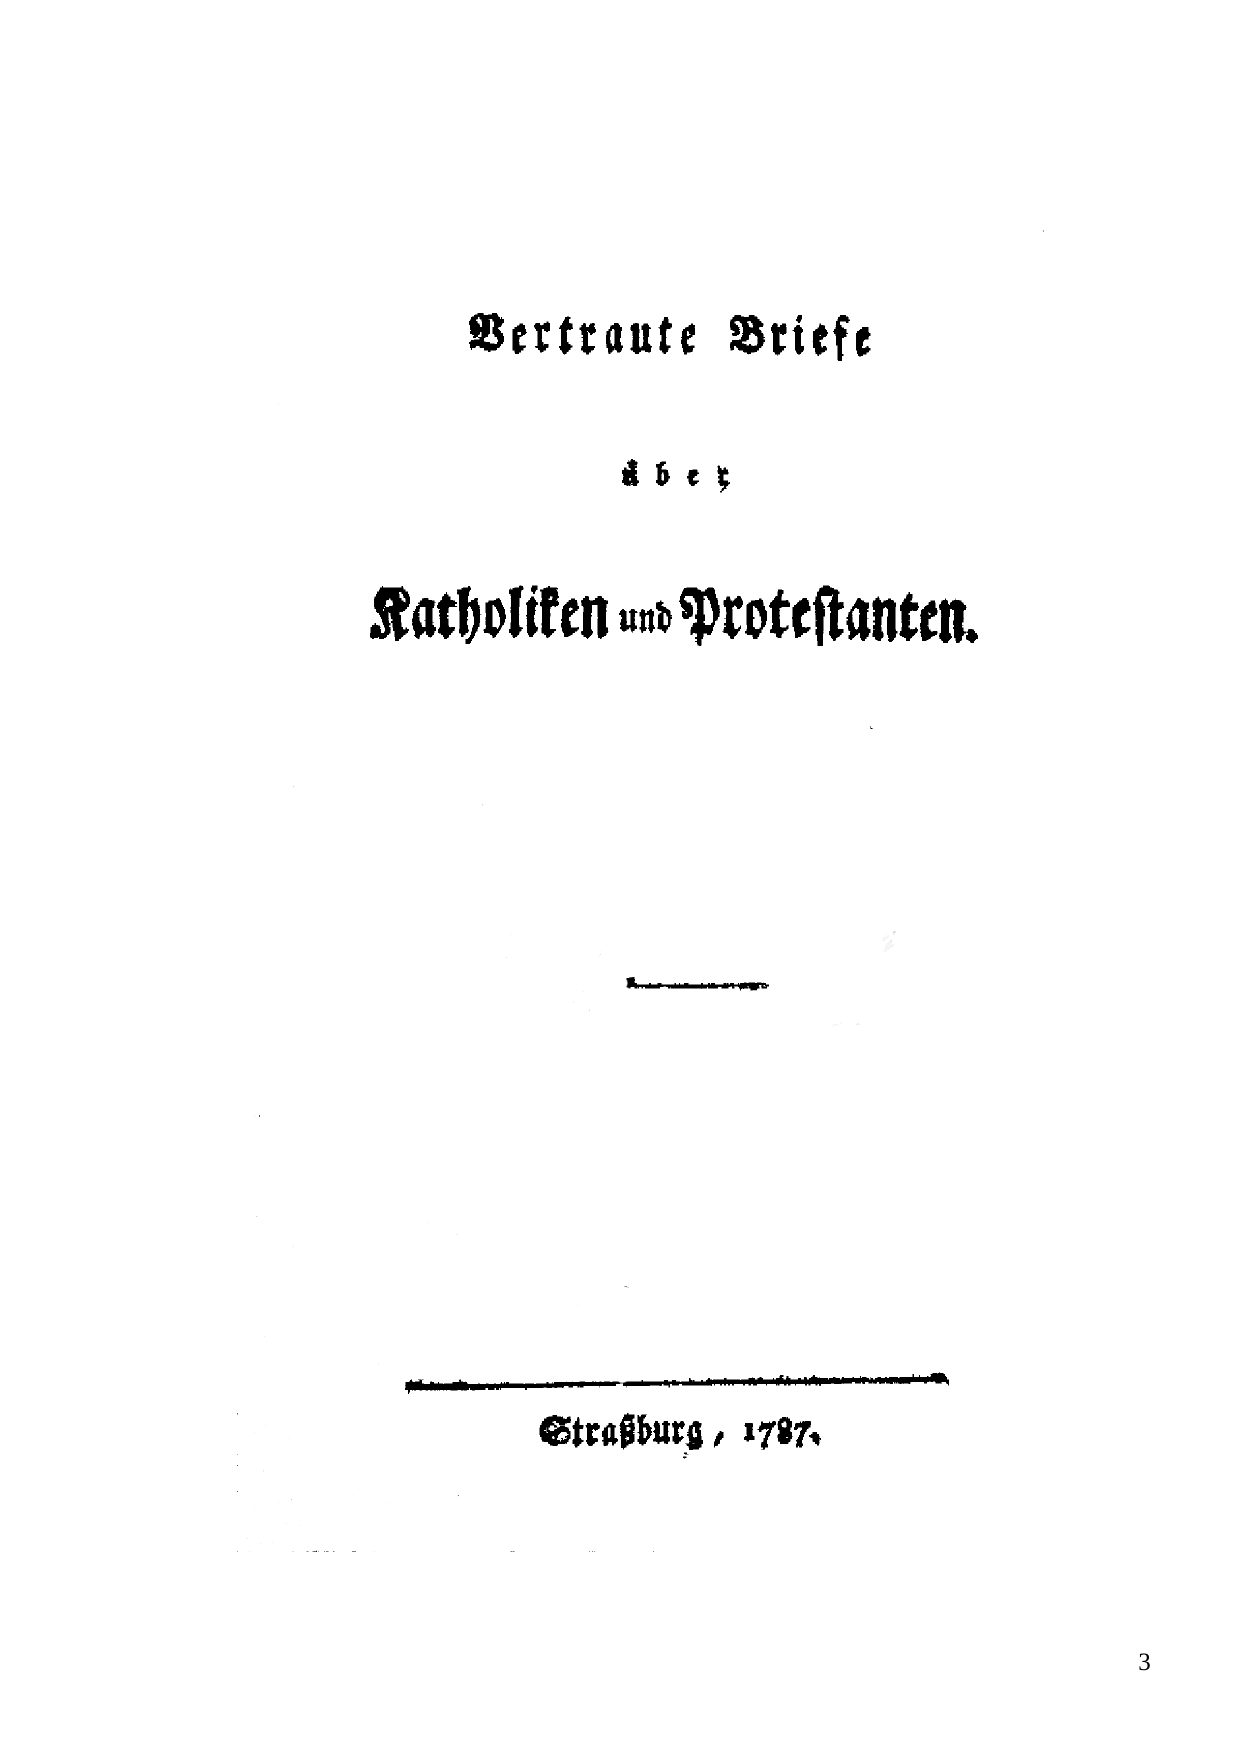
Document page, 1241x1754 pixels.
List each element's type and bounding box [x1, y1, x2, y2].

picture [237, 104, 1064, 1552]
